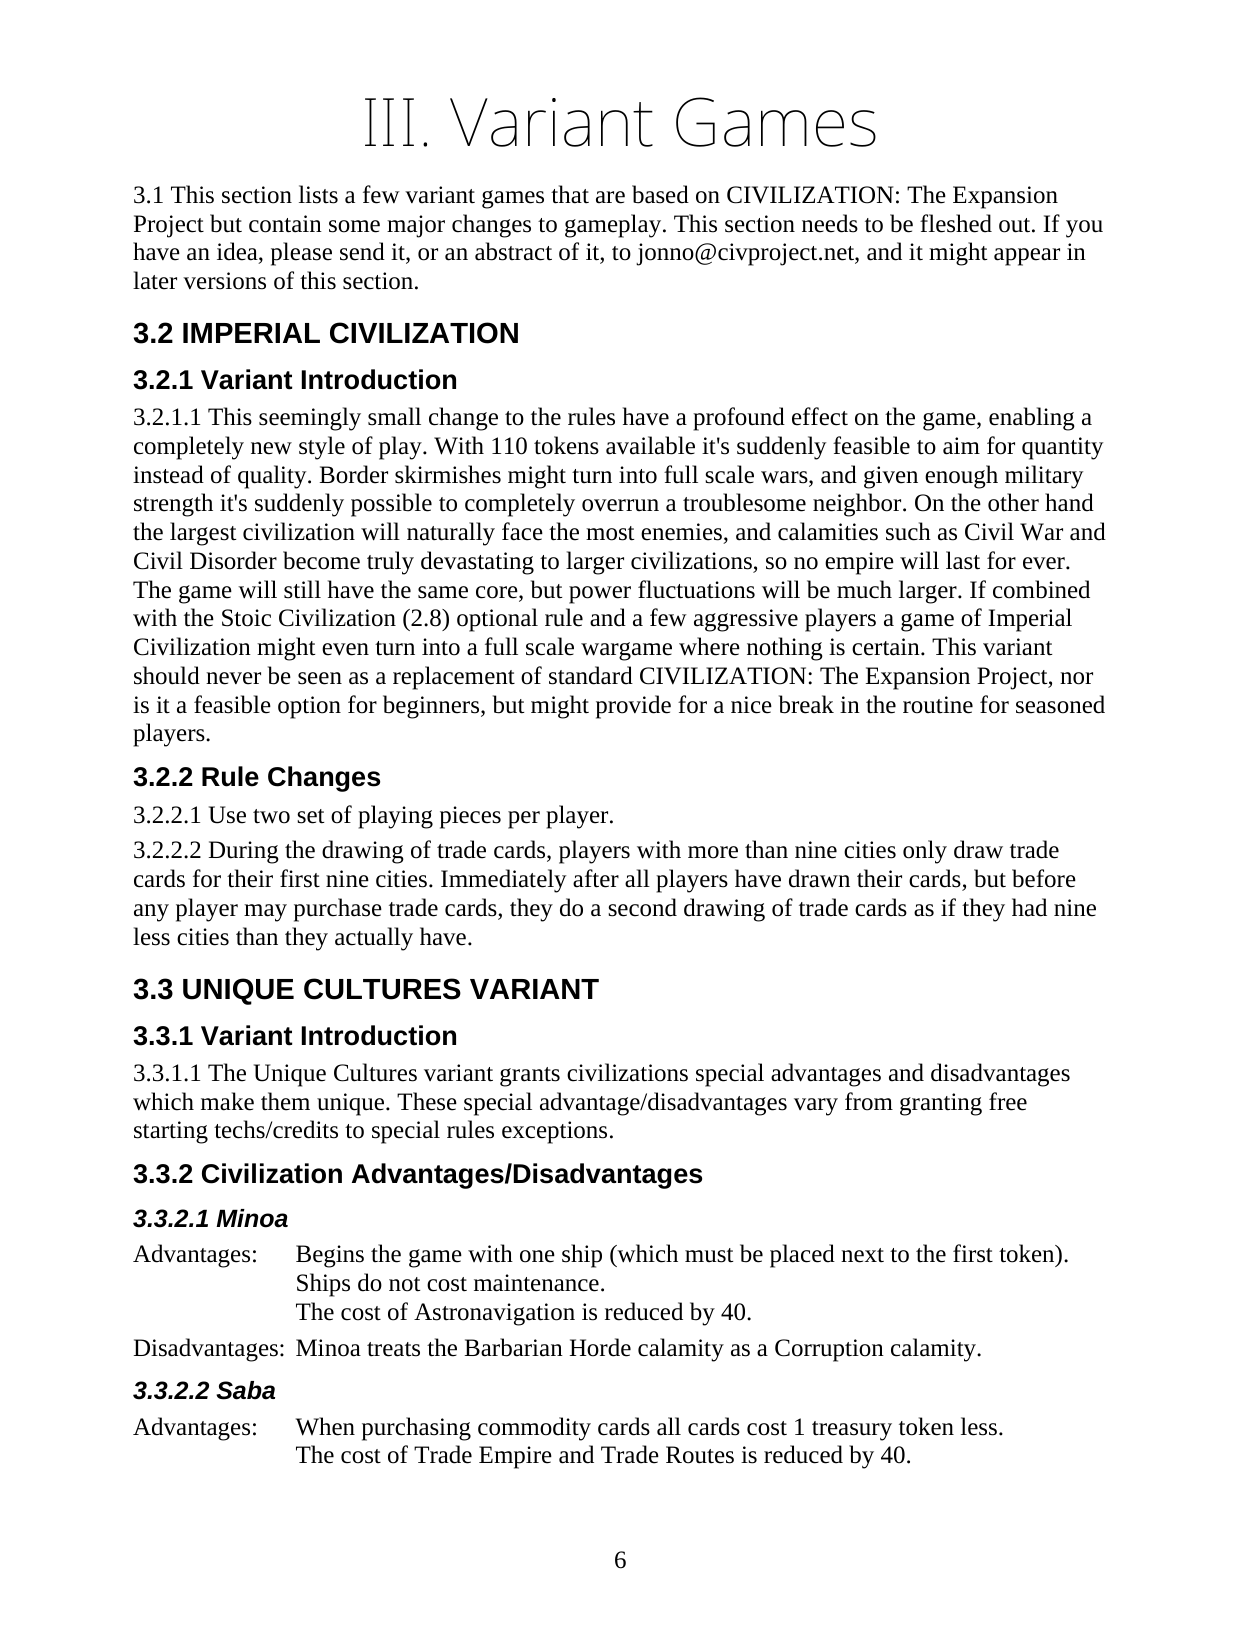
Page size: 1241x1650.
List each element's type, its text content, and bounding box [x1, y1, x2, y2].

text Advantages: When purchasing commodity cards all cards cost 1 treasury token less. The cost of Trade Empire and Trade Routes is reduced by 40. [133, 1412, 1107, 1469]
text 3.2.2.2 During the drawing of trade cards, players with more than nine cities only draw trade cards for their first nine cities. Immediately after all players have drawn their cards, but before any player may purchase trade cards, they do a second drawing of trade cards as if they had nine less cities than they actually have. [133, 836, 1107, 951]
subtitle 3.2 Imperial Civilization [133, 316, 1107, 350]
subtitle 3.2.2 Rule Changes [133, 761, 1107, 793]
subtitle 3.3 Unique Cultures Variant [133, 972, 1107, 1005]
subtitle 3.3.2.1 Minoa [133, 1204, 1107, 1232]
text 3.2.1.1 This seemingly small change to the rules have a profound effect on the game, enabling a completely new style of play. With 110 tokens available it's suddenly feasible to aim for quantity instead of quality. Border skirmishes might turn into full scale wars, and given enough military strength it's suddenly possible to completely overrun a troublesome neighbor. On the other hand the largest civilization will naturally face the most enemies, and calamities such as Civil War and Civil Disorder become truly devastating to larger civilizations, so no empire will last for ever. The game will still have the same core, but power fluctuations will be much larger. If combined with the Stoic Civilization (2.8) optional rule and a few aggressive players a game of Imperial Civilization might even turn into a full scale wargame where nothing is certain. This variant should never be seen as a replacement of standard CIVILIZATION: The Expansion Project, nor is it a feasible option for beginners, but might provide for a nice break in the routine for seasoned players. [133, 402, 1107, 747]
text 3.2.2.1 Use two set of playing pieces per player. [133, 800, 1107, 828]
text 3.3.1.1 The Unique Cultures variant grants civilizations special advantages and disadvantages which make them unique. These special advantage/disadvantages vary from granting free starting techs/credits to special rules exceptions. [133, 1058, 1107, 1144]
text Disadvantages: Minoa treats the Barbarian Horde calamity as a Corruption calamity. [133, 1333, 1107, 1362]
text Advantages: Begins the game with one ship (which must be placed next to the first token). Ships do not cost maintenance. The cost of Astronavigation is reduced by 40. [133, 1239, 1107, 1326]
subtitle 3.3.1 Variant Introduction [133, 1019, 1107, 1051]
subtitle 3.3.2.2 Saba [133, 1376, 1107, 1404]
subtitle III. Variant Games [133, 75, 1107, 166]
text 3.1 This section lists a few variant games that are based on CIVILIZATION: The Expansion Project but contain some major changes to gameplay. This section needs to be fleshed out. If you have an idea, please send it, or an abstract of it, to jonno@civproject.net, and it might appear in later versions of this section. [133, 180, 1107, 295]
subtitle 3.3.2 Civilization Advantages/Disadvantages [133, 1158, 1107, 1189]
subtitle 3.2.1 Variant Introduction [133, 364, 1107, 395]
